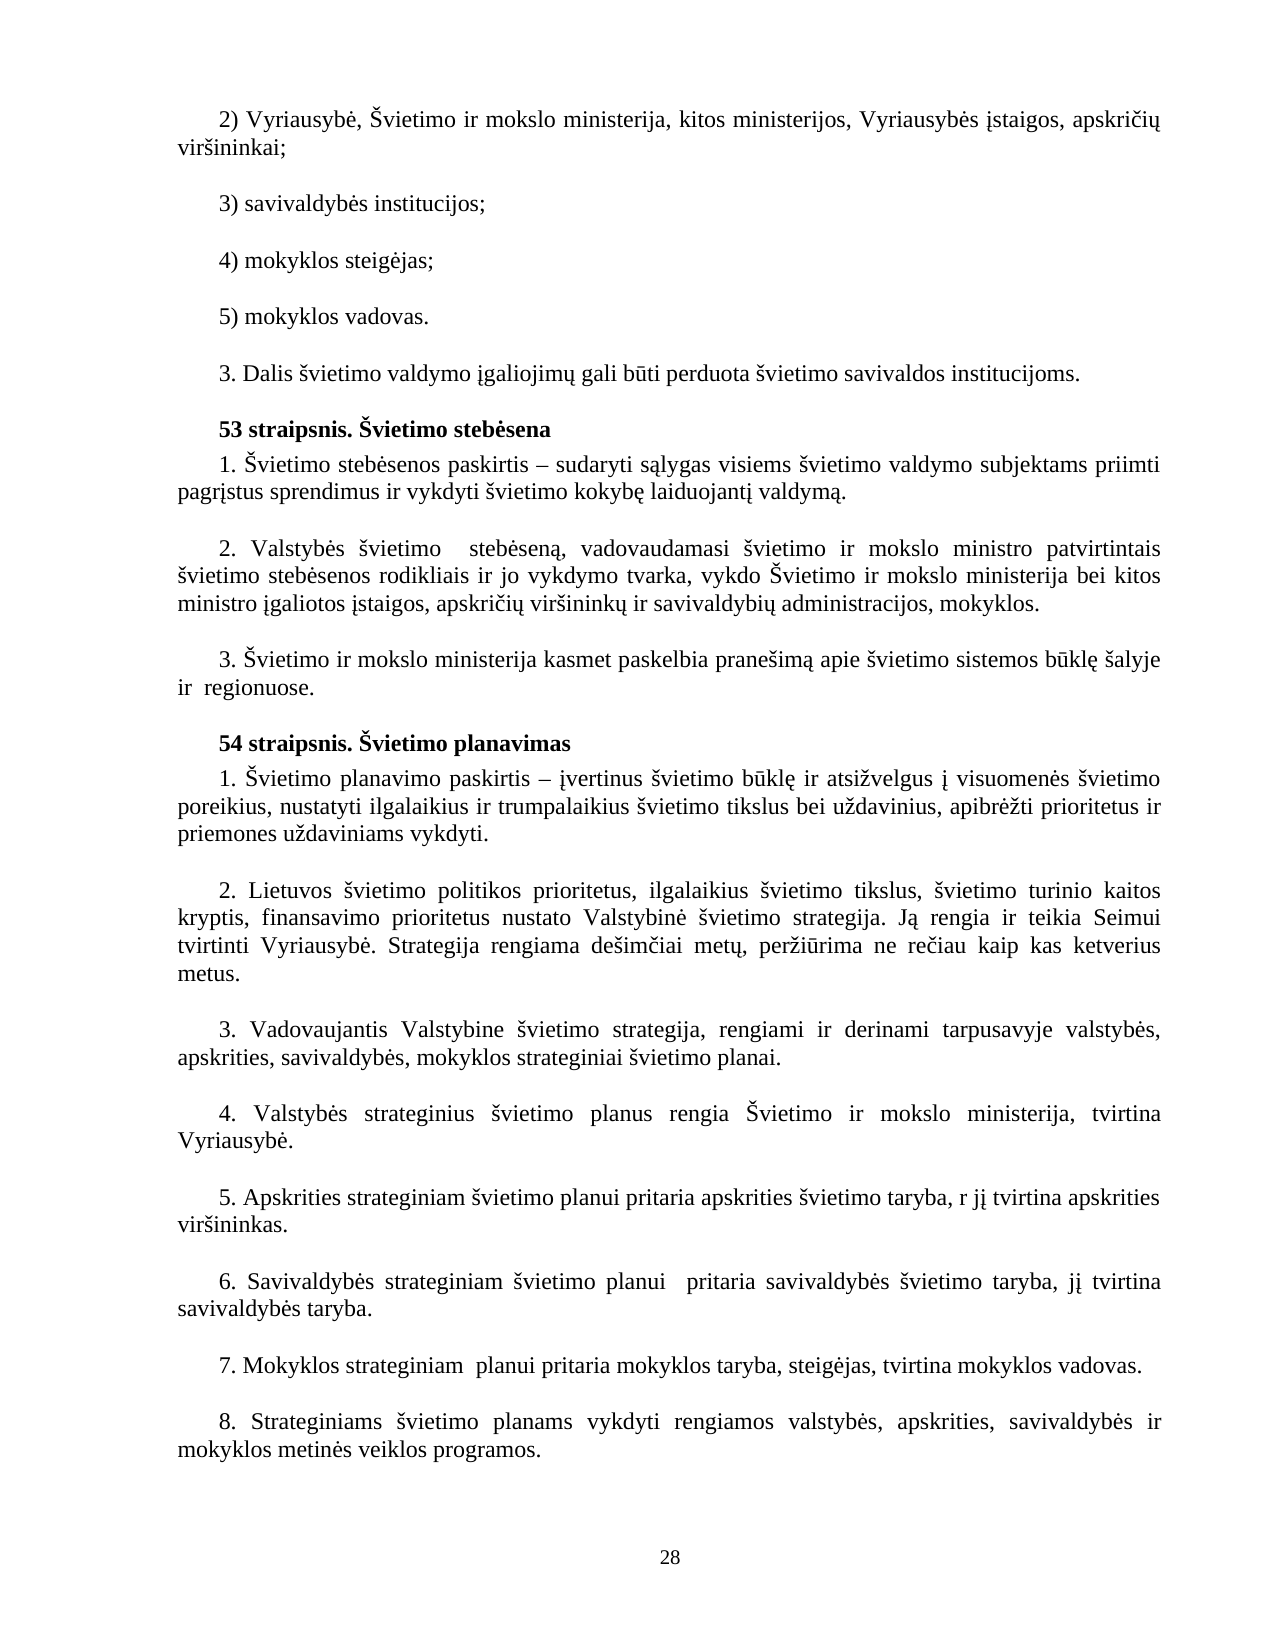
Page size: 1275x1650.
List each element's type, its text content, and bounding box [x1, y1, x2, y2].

text 1. Švietimo planavimo paskirtis – įvertinus švietimo būklę ir atsižvelgus į visuomenės švietimo poreikius, nustatyti ilgalaikius ir trumpalaikius švietimo tikslus bei uždavinius, apibrėžti prioritetus ir priemones uždaviniams vykdyti. [177, 764, 1163, 847]
text 2. Lietuvos švietimo politikos prioritetus, ilgalaikius švietimo tikslus, švietimo turinio kaitos kryptis, finansavimo prioritetus nustato Valstybinė švietimo strategija. Ją rengia ir teikia Seimui tvirtinti Vyriausybė. Strategija rengiama dešimčiai metų, peržiūrima ne rečiau kaip kas ketverius metus. [177, 876, 1163, 986]
text 1. Švietimo stebėsenos paskirtis – sudaryti sąlygas visiems švietimo valdymo subjektams priimti pagrįstus sprendimus ir vykdyti švietimo kokybę laiduojantį valdymą. [177, 450, 1163, 505]
text 5. Apskrities strateginiam švietimo planui pritaria apskrities švietimo taryba, r jį tvirtina apskrities viršininkas. [177, 1183, 1163, 1238]
text 8. Strateginiams švietimo planams vykdyti rengiamos valstybės, apskrities, savivaldybės ir mokyklos metinės veiklos programos. [177, 1407, 1163, 1462]
text 3. Švietimo ir mokslo ministerija kasmet paskelbia pranešimą apie švietimo sistemos būklę šalyje ir regionuose. [177, 645, 1163, 701]
text 2) Vyriausybė, Švietimo ir mokslo ministerija, kitos ministerijos, Vyriausybės įstaigos, apskričių viršininkai; [177, 106, 1163, 161]
text 3) savivaldybės institucijos; [177, 189, 1163, 217]
text 3. Vadovaujantis Valstybine švietimo strategija, rengiami ir derinami tarpusavyje valstybės, apskrities, savivaldybės, mokyklos strateginiai švietimo planai. [177, 1015, 1163, 1070]
text 6. Savivaldybės strateginiam švietimo planui pritaria savivaldybės švietimo taryba, jį tvirtina savivaldybės taryba. [177, 1267, 1163, 1322]
text 53 straipsnis. Švietimo stebėsena [177, 415, 1163, 442]
text 54 straipsnis. Švietimo planavimas [177, 729, 1163, 757]
text 4. Valstybės strateginius švietimo planus rengia Švietimo ir mokslo ministerija, tvirtina Vyriausybė. [177, 1099, 1163, 1154]
text 7. Mokyklos strateginiam planui pritaria mokyklos taryba, steigėjas, tvirtina mokyklos vadovas. [177, 1351, 1163, 1378]
text 2. Valstybės švietimo stebėseną, vadovaudamasi švietimo ir mokslo ministro patvirtintais švietimo stebėsenos rodikliais ir jo vykdymo tvarka, vykdo Švietimo ir mokslo ministerija bei kitos ministro įgaliotos įstaigos, apskričių viršininkų ir savivaldybių administracijos, mokyklos. [177, 534, 1163, 617]
text 5) mokyklos vadovas. [177, 302, 1163, 330]
text 3. Dalis švietimo valdymo įgaliojimų gali būti perduota švietimo savivaldos institucijoms. [177, 358, 1163, 386]
text 4) mokyklos steigėjas; [177, 246, 1163, 273]
